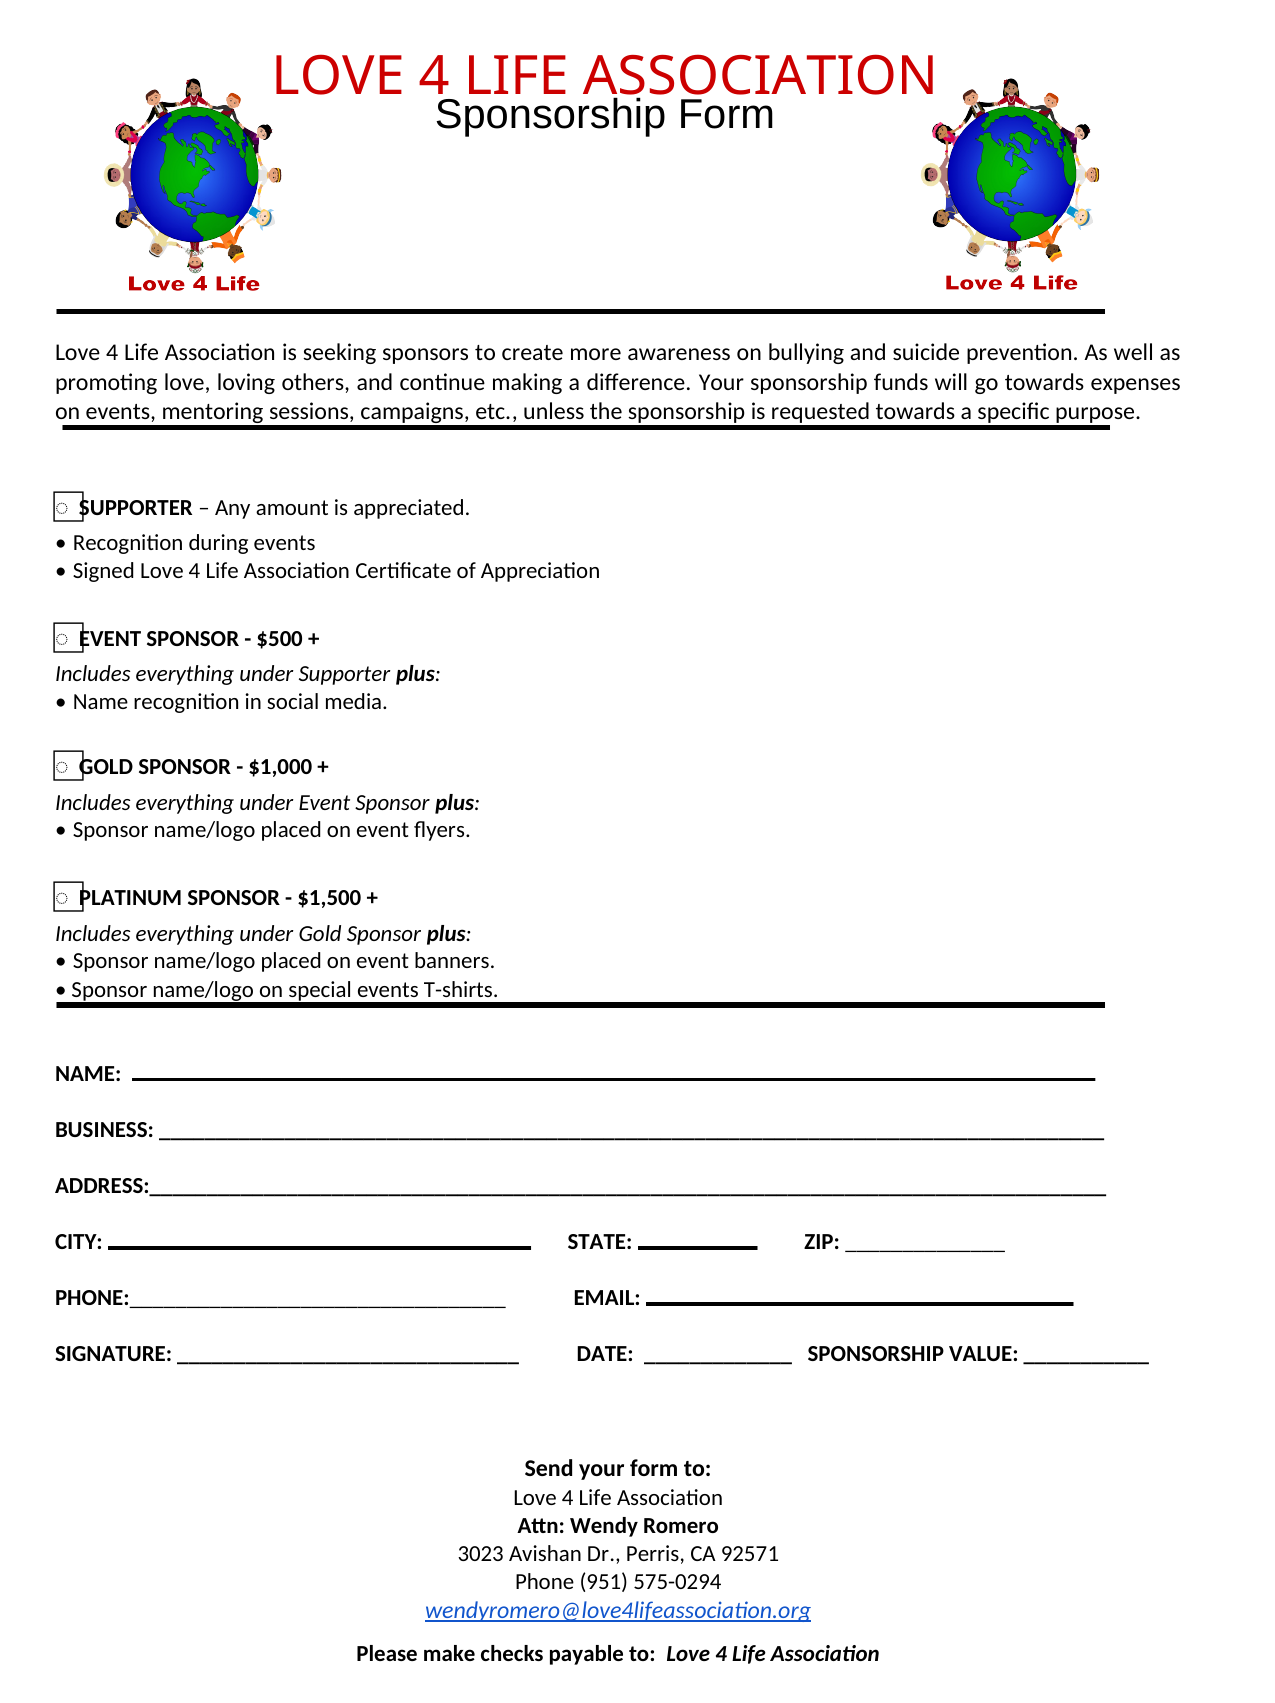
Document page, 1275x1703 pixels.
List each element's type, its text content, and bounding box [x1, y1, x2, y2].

picture [54, 1002, 1107, 1008]
text PHONE:_________________________________ EMAIL: [55, 1283, 1181, 1311]
text ADDRESS:____________________________________________________________________________________ [55, 1171, 1181, 1199]
text ⃞ GOLD SPONSOR - $1,000 + [55, 741, 1181, 788]
text ⃞ SUPPORTER – Any amount is appreciated. [55, 481, 1181, 528]
picture [54, 309, 1107, 314]
picture [60, 425, 1112, 430]
text Includes everything under Supporter plus: [55, 659, 1181, 687]
text Love 4 Life Association is seeking sponsors to create more awareness on bullying and suicide prevention. As well as promoting love, loving others, and continue making a difference. Your sponsorship funds will go towards expenses on events, mentoring sessions, campaigns, etc., unless the sponsorship is requested towards a specific purpose. [55, 337, 1181, 425]
text NAME: [55, 1059, 1181, 1087]
text CITY: STATE: ZIP: ______________ [55, 1227, 1181, 1255]
picture [645, 1302, 1074, 1306]
text Includes everything under Gold Sponsor plus: [55, 919, 1181, 947]
text • Name recognition in social media. [55, 687, 1181, 715]
text ⃞ EVENT SPONSOR - $500 + [55, 612, 1181, 659]
text • Signed Love 4 Life Association Certificate of Appreciation [55, 556, 1181, 584]
text SIGNATURE: ______________________________ DATE: _____________ SPONSORSHIP VALUE: ___________ [55, 1339, 1181, 1367]
text • Recognition during events [55, 528, 1181, 556]
text Phone (951) 575-0294 [55, 1567, 1181, 1595]
text Attn: Wendy Romero [55, 1511, 1181, 1539]
text • Sponsor name/logo on special events T-shirts. [55, 975, 1181, 1003]
picture [103, 78, 282, 291]
text Love 4 Life Association [55, 1483, 1181, 1511]
text • Sponsor name/logo placed on event flyers. [55, 816, 1181, 844]
text BUSINESS: ___________________________________________________________________________________ [55, 1115, 1181, 1143]
text 3023 Avishan Dr., Perris, CA 92571 [55, 1539, 1181, 1567]
text wendyromero@love4lifeassociation.org [55, 1595, 1181, 1624]
text Please make checks payable to: Love 4 Life Association [55, 1639, 1181, 1667]
text ⃞ PLATINUM SPONSOR - $1,500 + [55, 872, 1181, 919]
text Includes everything under Event Sponsor plus: [55, 788, 1181, 816]
picture [107, 1246, 532, 1250]
picture [920, 78, 1100, 290]
text Send your form to: [55, 1453, 1181, 1483]
text • Sponsor name/logo placed on event banners. [55, 947, 1181, 975]
picture [637, 1246, 758, 1250]
